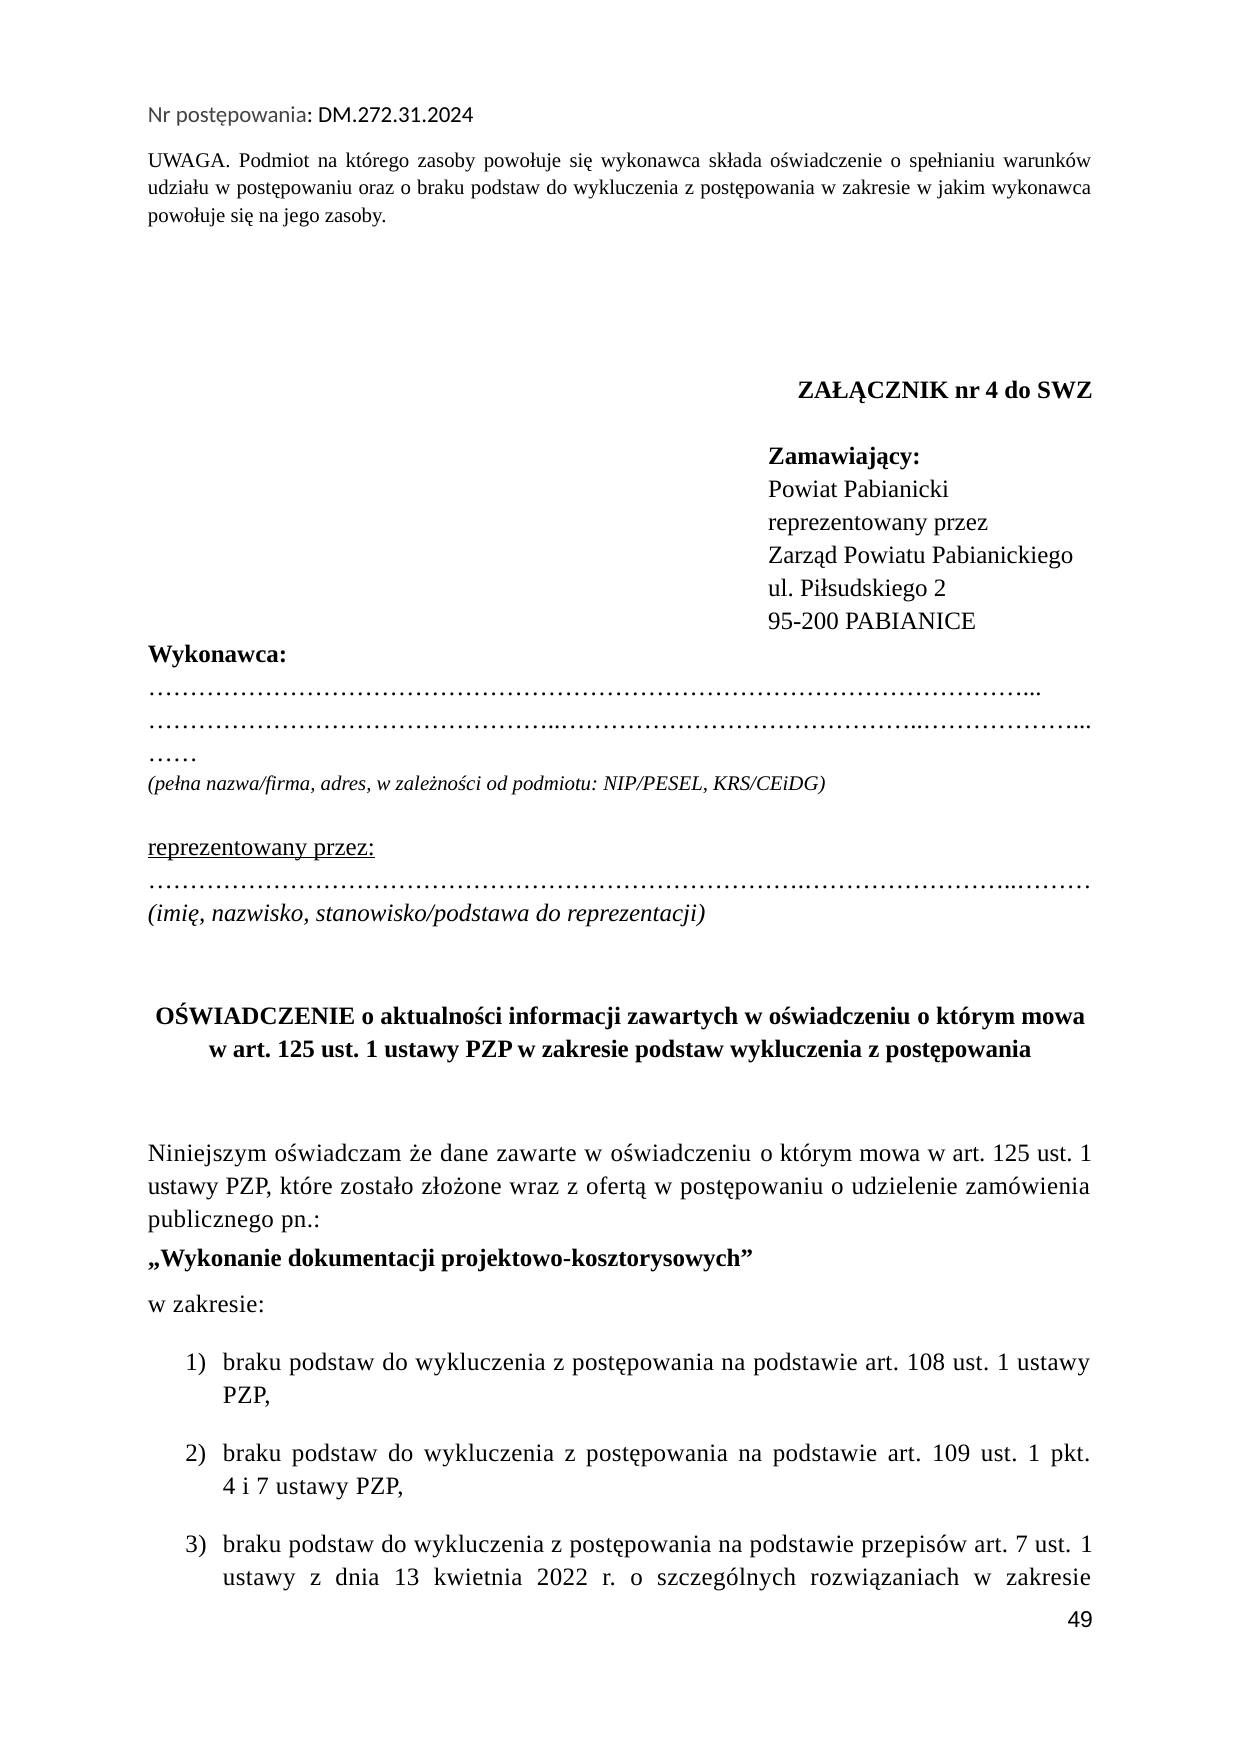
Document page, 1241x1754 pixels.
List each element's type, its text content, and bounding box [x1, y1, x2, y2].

list braku podstaw do wykluczenia z postępowania na podstawie art. 108 ust. 1 ustawy PZP, [185, 1347, 1093, 1409]
text w zakresie: [148, 1289, 1093, 1318]
text Wykonawca: [148, 639, 1093, 668]
text reprezentowany przez: [148, 832, 1093, 861]
list braku podstaw do wykluczenia z postępowania na podstawie przepisów art. 7 ust. 1 ustawy z dnia 13 kwietnia 2022 r. o szczególnych rozwiązaniach w zakresie [185, 1529, 1093, 1591]
text „Wykonanie dokumentacji projektowo-kosztorysowych” [148, 1243, 1093, 1272]
text (pełna nazwa/firma, adres, w zależności od podmiotu: NIP/PESEL, KRS/CEiDG) [148, 771, 1093, 795]
text …………………………………………………………………….……………………..……… [148, 865, 1093, 894]
text Powiat Pabianicki [768, 474, 1093, 503]
text OŚWIADCZENIE o aktualności informacji zawartych w oświadczeniu o którym mowa w art. 125 ust. 1 ustawy PZP w zakresie podstaw wykluczenia z postępowania [148, 1001, 1093, 1063]
text 95-200 PABIANICE [768, 606, 1093, 635]
text Zamawiający: [694, 441, 1093, 470]
text ZAŁĄCZNIK nr 4 do SWZ [694, 375, 1093, 404]
text ……………………………………………………………………………………………...…………………………………………..……………………………………..………………...…… [148, 672, 1093, 767]
text reprezentowany przez [768, 507, 1093, 536]
text (imię, nazwisko, stanowisko/podstawa do reprezentacji) [148, 898, 1093, 927]
text Niniejszym oświadczam że dane zawarte w oświadczeniu o którym mowa w art. 125 ust. 1 ustawy PZP, które zostało złożone wraz z ofertą w postępowaniu o udzielenie zamówienia publicznego pn.: [148, 1138, 1093, 1233]
text UWAGA. Podmiot na którego zasoby powołuje się wykonawca składa oświadczenie o spełnianiu warunków udziału w postępowaniu oraz o braku podstaw do wykluczenia z postępowania w zakresie w jakim wykonawca powołuje się na jego zasoby. [148, 148, 1093, 227]
text Zarząd Powiatu Pabianickiego [768, 540, 1093, 569]
text ul. Piłsudskiego 2 [768, 573, 1093, 602]
list braku podstaw do wykluczenia z postępowania na podstawie art. 109 ust. 1 pkt. 4 i 7 ustawy PZP, [185, 1438, 1093, 1500]
